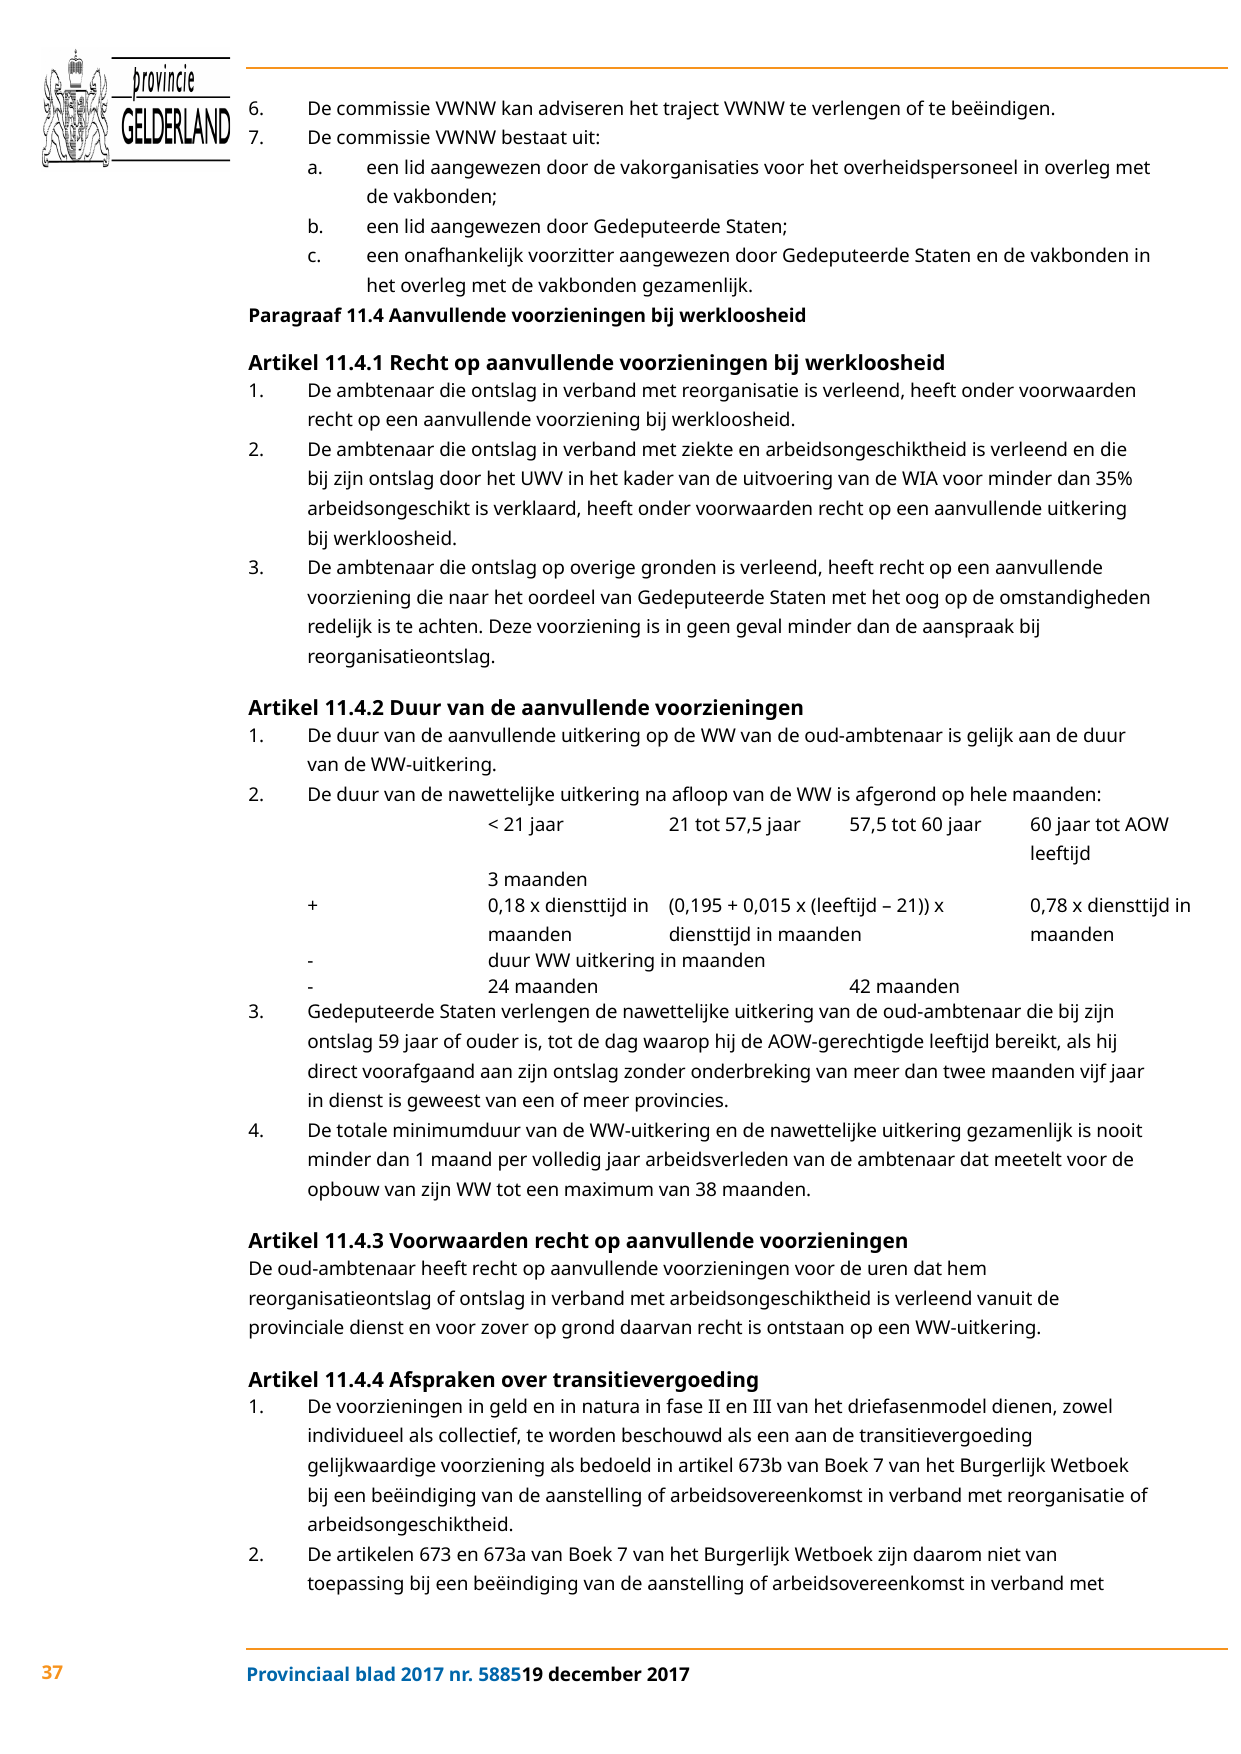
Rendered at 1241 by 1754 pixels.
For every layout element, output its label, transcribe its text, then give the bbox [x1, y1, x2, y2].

list De ambtenaar die ontslag in verband met reorganisatie is verleend, heeft onder voorwaarden recht op een aanvullende voorziening bij werkloosheid. [248, 377, 1152, 432]
table_header 21 tot 57,5 jaar [669, 811, 849, 866]
table_cell - [307, 947, 488, 973]
picture [41, 47, 231, 172]
table_header [307, 811, 488, 866]
list De ambtenaar die ontslag in verband met ziekte en arbeidsongeschiktheid is verleend en die bij zijn ontslag door het UWV in het kader van de uitvoering van de WIA voor minder dan 35% arbeidsongeschikt is verklaard, heeft onder voorwaarden recht op een aanvullende uitkering bij werkloosheid. [248, 436, 1152, 551]
list De totale minimumduur van de WW-uitkering en de nawettelijke uitkering gezamenlijk is nooit minder dan 1 maand per volledig jaar arbeidsverleden van de ambtenaar dat meetelt voor de opbouw van zijn WW tot een maximum van 38 maanden. [248, 1117, 1152, 1202]
text Artikel 11.4.1 Recht op aanvullende voorzieningen bij werkloosheid [248, 348, 1152, 377]
list De ambtenaar die ontslag op overige gronden is verleend, heeft recht op een aanvullende voorziening die naar het oordeel van Gedeputeerde Staten met het oog op de omstandigheden redelijk is te achten. Deze voorziening is in geen geval minder dan de aanspraak bij reorganisatieontslag. [248, 554, 1152, 669]
table_header 60 jaar tot AOW leeftijd [1030, 811, 1211, 866]
list De commissie VWNW bestaat uit: [248, 124, 1152, 150]
table_cell duur WW uitkering in maanden [488, 947, 1211, 973]
text De oud-ambtenaar heeft recht op aanvullende voorzieningen voor de uren dat hem reorganisatieontslag of ontslag in verband met arbeidsongeschiktheid is verleend vanuit de provinciale dienst en voor zover op grond daarvan recht is ontstaan op een WW-uitkering. [248, 1255, 1152, 1340]
table_cell [307, 866, 488, 892]
list een onafhankelijk voorzitter aangewezen door Gedeputeerde Staten en de vakbonden in het overleg met de vakbonden gezamenlijk. [307, 243, 1152, 298]
text Paragraaf 11.4 Aanvullende voorzieningen bij werkloosheid [248, 302, 1152, 328]
table_cell (0,195 + 0,015 x (leeftijd – 21)) x diensttijd in maanden [669, 892, 1030, 947]
list De commissie VWNW kan adviseren het traject VWNW te verlengen of te beëindigen. [248, 95, 1152, 121]
table_cell 0,78 x diensttijd in maanden [1030, 892, 1211, 947]
text Artikel 11.4.4 Afspraken over transitievergoeding [248, 1365, 1152, 1393]
text Artikel 11.4.2 Duur van de aanvullende voorzieningen [248, 693, 1152, 722]
table_cell 3 maanden [488, 866, 1211, 892]
list De voorzieningen in geld en in natura in fase II en III van het driefasenmodel dienen, zowel individueel als collectief, te worden beschouwd als een aan de transitievergoeding gelijkwaardige voorziening als bedoeld in artikel 673b van Boek 7 van het Burgerlijk Wetboek bij een beëindiging van de aanstelling of arbeidsovereenkomst in verband met reorganisatie of arbeidsongeschiktheid. [248, 1393, 1152, 1537]
table_header 57,5 tot 60 jaar [849, 811, 1030, 866]
table_cell 24 maanden [488, 973, 849, 999]
list een lid aangewezen door de vakorganisaties voor het overheidspersoneel in overleg met de vakbonden; [307, 154, 1152, 209]
table_cell 42 maanden [849, 973, 1211, 999]
list De duur van de nawettelijke uitkering na afloop van de WW is afgerond op hele maanden: [248, 781, 1152, 807]
list Gedeputeerde Staten verlengen de nawettelijke uitkering van de oud-ambtenaar die bij zijn ontslag 59 jaar of ouder is, tot de dag waarop hij de AOW-gerechtigde leeftijd bereikt, als hij direct voorafgaand aan zijn ontslag zonder onderbreking van meer dan twee maanden vijf jaar in dienst is geweest van een of meer provincies. [248, 999, 1152, 1113]
table_cell 0,18 x diensttijd in maanden [488, 892, 668, 947]
text Artikel 11.4.3 Voorwaarden recht op aanvullende voorzieningen [248, 1227, 1152, 1255]
table_cell + [307, 892, 488, 947]
list De duur van de aanvullende uitkering op de WW van de oud-ambtenaar is gelijk aan de duur van de WW-uitkering. [248, 722, 1152, 777]
list De artikelen 673 en 673a van Boek 7 van het Burgerlijk Wetboek zijn daarom niet van toepassing bij een beëindiging van de aanstelling of arbeidsovereenkomst in verband met [248, 1541, 1152, 1596]
list een lid aangewezen door Gedeputeerde Staten; [307, 213, 1152, 239]
table_cell - [307, 973, 488, 999]
table_header < 21 jaar [488, 811, 668, 866]
